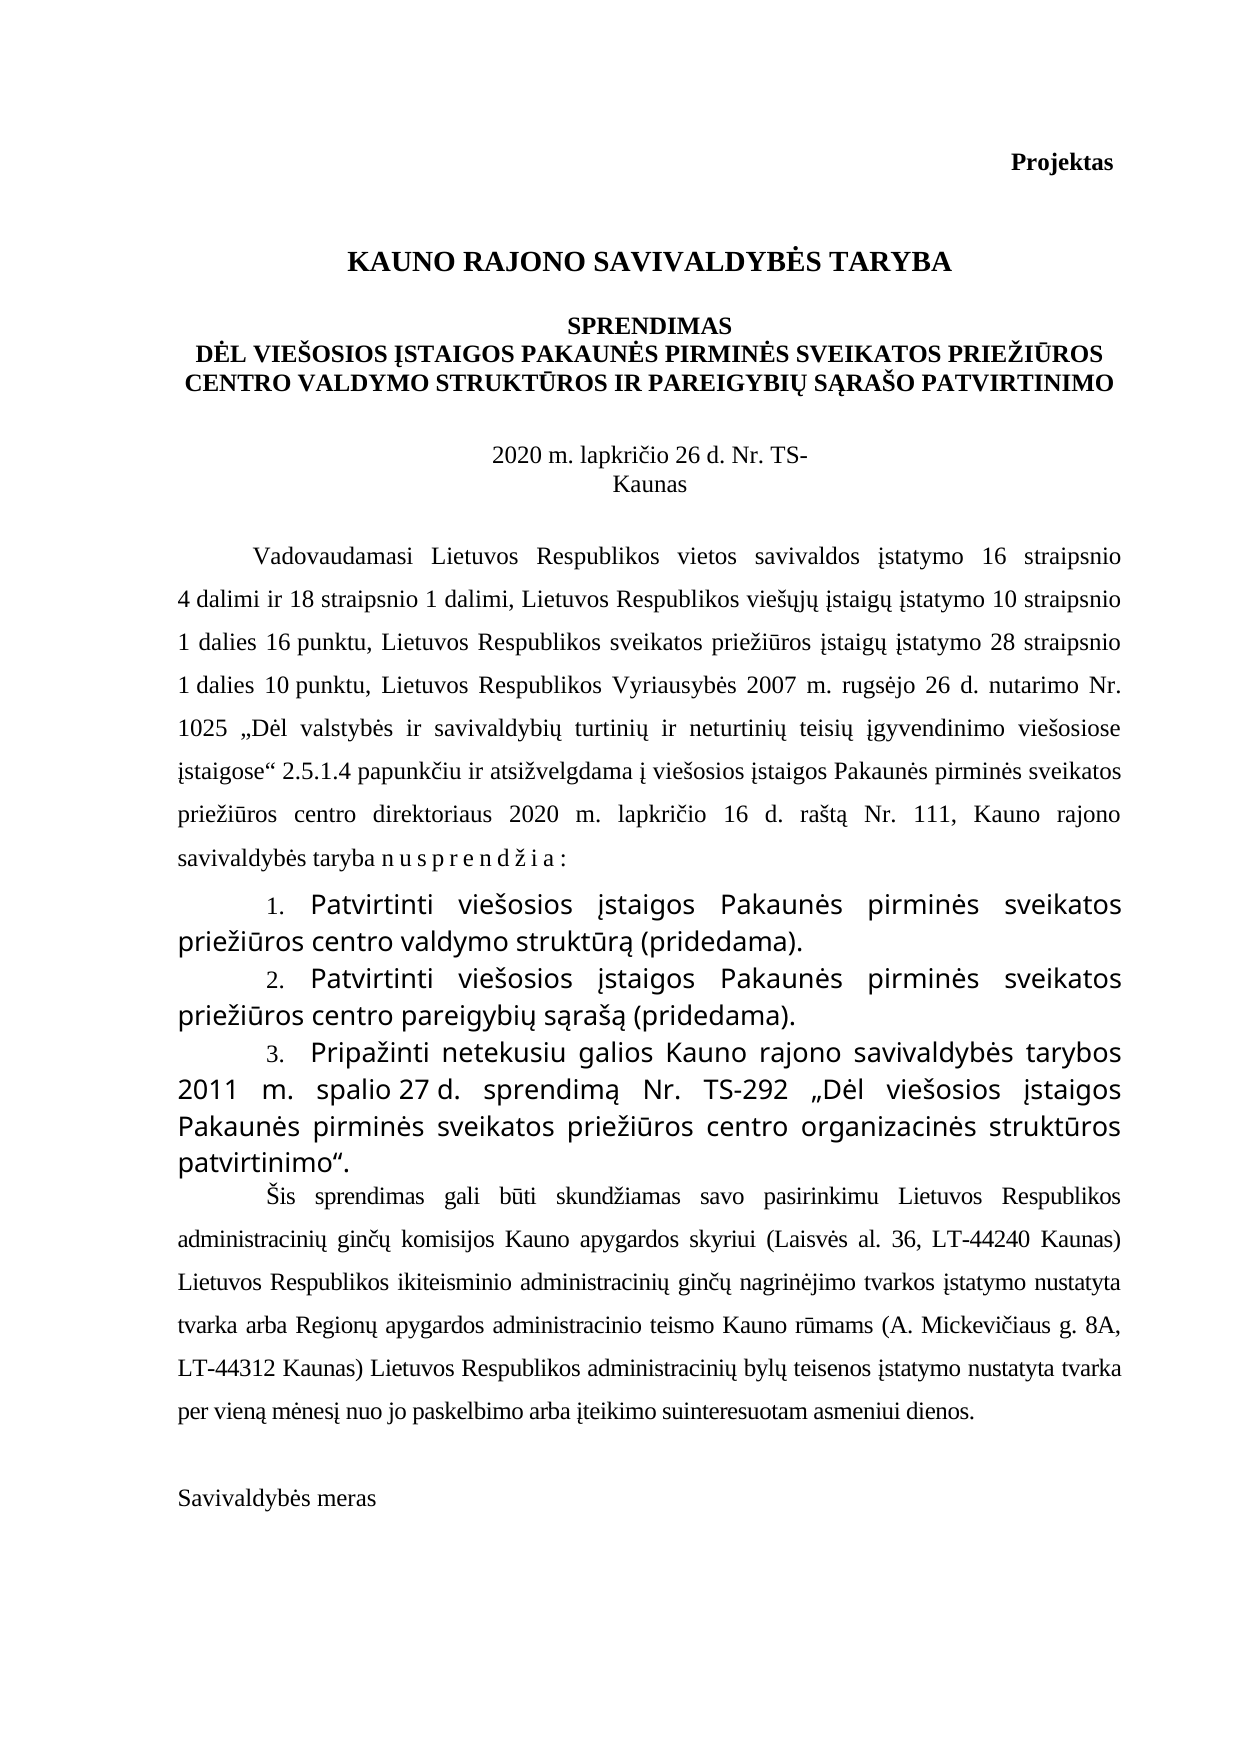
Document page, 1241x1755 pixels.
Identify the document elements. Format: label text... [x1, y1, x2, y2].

text DĖL VIEŠOSIOS ĮSTAIGOS PAKAUNĖS pirminės sveikatos priežiūros centro valdymo STRUKTŪROS IR PAREIGYBIŲ SĄRAŠO PATVIRTINIMO [177, 339, 1122, 397]
text 2020 m. lapkričio 26 d. Nr. TS- [177, 440, 1122, 469]
text Vadovaudamasi Lietuvos Respublikos vietos savivaldos įstatymo 16 straipsnio 4 dalimi ir 18 straipsnio 1 dalimi, Lietuvos Respublikos viešųjų įstaigų įstatymo 10 straipsnio 1 dalies 16 punktu, Lietuvos Respublikos sveikatos priežiūros įstaigų įstatymo 28 straipsnio 1 dalies 10 punktu, Lietuvos Respublikos Vyriausybės 2007 m. rugsėjo 26 d. nutarimo Nr. 1025 „Dėl valstybės ir savivaldybių turtinių ir neturtinių teisių įgyvendinimo viešosiose įstaigose“ 2.5.1.4 papunkčiu ir atsižvelgdama į viešosios įstaigos Pakaunės pirminės sveikatos priežiūros centro direktoriaus 2020 m. lapkričio 16 d. raštą Nr. 111, Kauno rajono savivaldybės taryba nusprendžia: [177, 541, 1122, 871]
text 2. Patvirtinti viešosios įstaigos Pakaunės pirminės sveikatos priežiūros centro pareigybių sąrašą (pridedama). [177, 959, 1122, 1033]
text Projektas [1002, 147, 1122, 176]
text Kaunas [177, 469, 1122, 498]
text 1. Patvirtinti viešosios įstaigos Pakaunės pirminės sveikatos priežiūros centro valdymo struktūrą (pridedama). [177, 886, 1122, 959]
text 3. Pripažinti netekusiu galios Kauno rajono savivaldybės tarybos 2011 m. spalio 27 d. sprendimą Nr. TS-292 „Dėl viešosios įstaigos Pakaunės pirminės sveikatos priežiūros centro organizacinės struktūros patvirtinimo“. [177, 1033, 1122, 1181]
text Savivaldybės meras [177, 1483, 1122, 1511]
text Šis sprendimas gali būti skundžiamas savo pasirinkimu Lietuvos Respublikos administracinių ginčų komisijos Kauno apygardos skyriui (Laisvės al. 36, LT-44240 Kaunas) Lietuvos Respublikos ikiteisminio administracinių ginčų nagrinėjimo tvarkos įstatymo nustatyta tvarka arba Regionų apygardos administracinio teismo Kauno rūmams (A. Mickevičiaus g. 8A, LT-44312 Kaunas) Lietuvos Respublikos administracinių bylų teisenos įstatymo nustatyta tvarka per vieną mėnesį nuo jo paskelbimo arba įteikimo suinteresuotam asmeniui dienos. [177, 1181, 1122, 1425]
text SPRENDIMAS [177, 311, 1122, 339]
text KAUNO RAJONO SAVIVALDYBĖS TARYBA [177, 244, 1122, 277]
